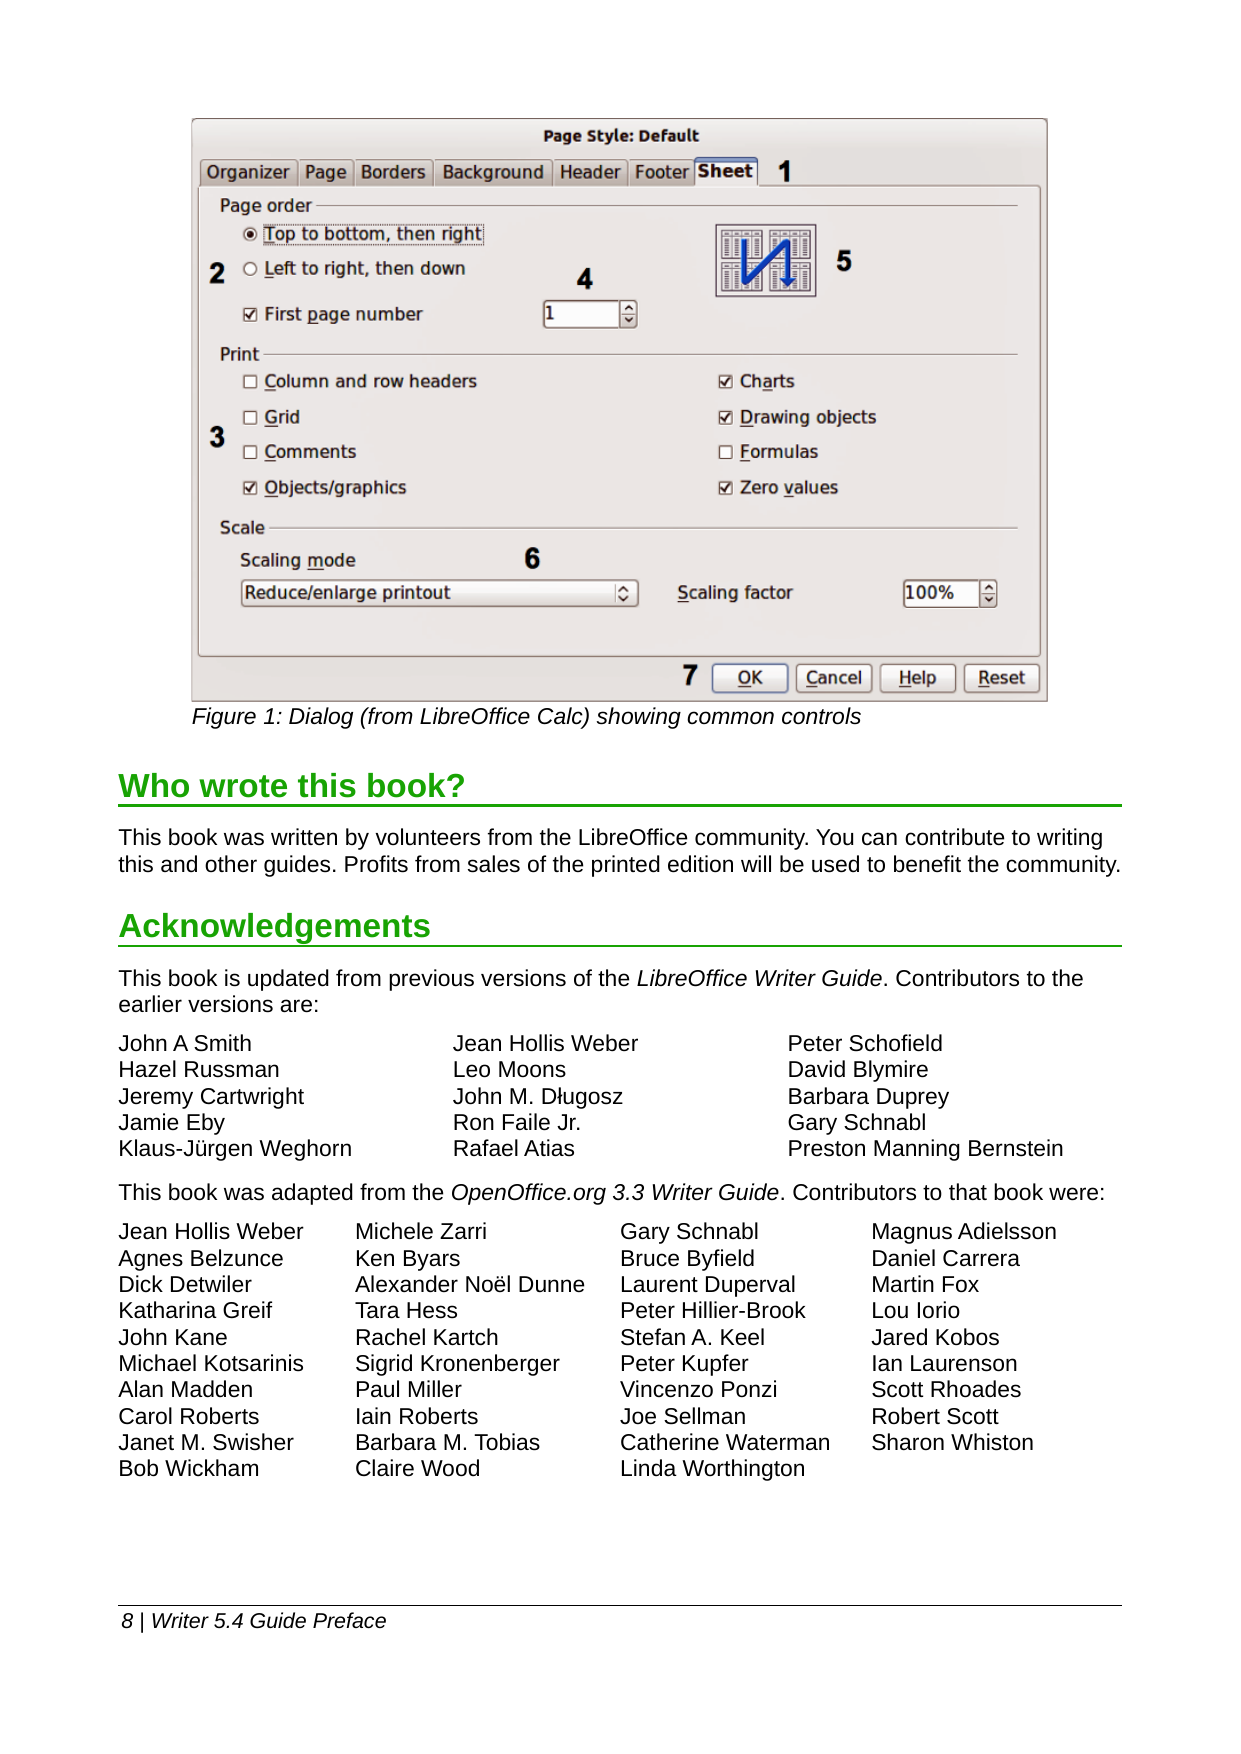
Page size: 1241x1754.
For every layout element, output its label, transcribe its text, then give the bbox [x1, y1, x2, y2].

picture [191, 118, 1049, 703]
table_header John A Smith [118, 1030, 453, 1056]
table_cell Preston Manning Bernstein [788, 1135, 1122, 1162]
table_cell Peter Hillier-Brook [620, 1297, 871, 1324]
table_cell Joe Sellman [620, 1403, 871, 1429]
table_cell Ken Byars [355, 1245, 620, 1271]
table_header Jean Hollis Weber [118, 1218, 355, 1244]
table_cell Sharon Whiston [871, 1429, 1123, 1455]
table_header Peter Schofield [788, 1030, 1122, 1056]
table_cell Martin Fox [871, 1271, 1123, 1297]
table_cell John Kane [118, 1324, 355, 1350]
table_cell John M. Długosz [453, 1083, 787, 1109]
table_cell Jamie Eby [118, 1109, 453, 1135]
table_cell Bob Wickham [118, 1455, 355, 1484]
table_cell Hazel Russman [118, 1056, 453, 1083]
table_cell Catherine Waterman [620, 1429, 871, 1455]
text This book is updated from previous versions of the LibreOffice Writer Guide. Contributors to the earlier versions are: [118, 965, 1122, 1017]
table_cell Peter Kupfer [620, 1350, 871, 1376]
text This book was adapted from the OpenOffice.org 3.3 Writer Guide. Contributors to that book were: [118, 1179, 1122, 1206]
table_cell Linda Worthington [620, 1455, 871, 1484]
table_cell Alexander Noël Dunne [355, 1271, 620, 1297]
table_cell Leo Moons [453, 1056, 787, 1083]
table_cell Robert Scott [871, 1403, 1123, 1429]
table_cell Michael Kotsarinis [118, 1350, 355, 1376]
table_cell Lou Iorio [871, 1297, 1123, 1324]
table_cell [871, 1455, 1123, 1484]
table_cell Tara Hess [355, 1297, 620, 1324]
table_cell Scott Rhoades [871, 1376, 1123, 1403]
table_cell Paul Miller [355, 1376, 620, 1403]
table_cell Agnes Belzunce [118, 1245, 355, 1271]
table_header Gary Schnabl [620, 1218, 871, 1244]
table_cell Dick Detwiler [118, 1271, 355, 1297]
text Figure 1: Dialog (from LibreOffice Calc) showing common controls [192, 703, 1048, 729]
table_cell Jeremy Cartwright [118, 1083, 453, 1109]
table_cell David Blymire [788, 1056, 1122, 1083]
table_cell Barbara M. Tobias [355, 1429, 620, 1455]
table_cell Vincenzo Ponzi [620, 1376, 871, 1403]
table_header Magnus Adielsson [871, 1218, 1123, 1244]
table_cell Stefan A. Keel [620, 1324, 871, 1350]
table_cell Rachel Kartch [355, 1324, 620, 1350]
table_cell Janet M. Swisher [118, 1429, 355, 1455]
table_cell Claire Wood [355, 1455, 620, 1484]
table_cell Jared Kobos [871, 1324, 1123, 1350]
table_cell Ian Laurenson [871, 1350, 1123, 1376]
table_cell Ron Faile Jr. [453, 1109, 787, 1135]
table_cell Sigrid Kronenberger [355, 1350, 620, 1376]
table_cell Rafael Atias [453, 1135, 787, 1162]
table_cell Barbara Duprey [788, 1083, 1122, 1109]
table_cell Carol Roberts [118, 1403, 355, 1429]
text This book was written by volunteers from the LibreOffice community. You can contribute to writing this and other guides. Profits from sales of the printed edition will be used to benefit the community. [118, 824, 1122, 877]
table_cell Iain Roberts [355, 1403, 620, 1429]
table_cell Alan Madden [118, 1376, 355, 1403]
table_header Jean Hollis Weber [453, 1030, 787, 1056]
subtitle Acknowledgements [118, 906, 1122, 945]
table_cell Daniel Carrera [871, 1245, 1123, 1271]
subtitle Who wrote this book? [118, 766, 1122, 804]
table_header Michele Zarri [355, 1218, 620, 1244]
table_cell Gary Schnabl [788, 1109, 1122, 1135]
table_cell Katharina Greif [118, 1297, 355, 1324]
table_cell Laurent Duperval [620, 1271, 871, 1297]
table_cell Bruce Byfield [620, 1245, 871, 1271]
table_cell Klaus-Jürgen Weghorn [118, 1135, 453, 1162]
